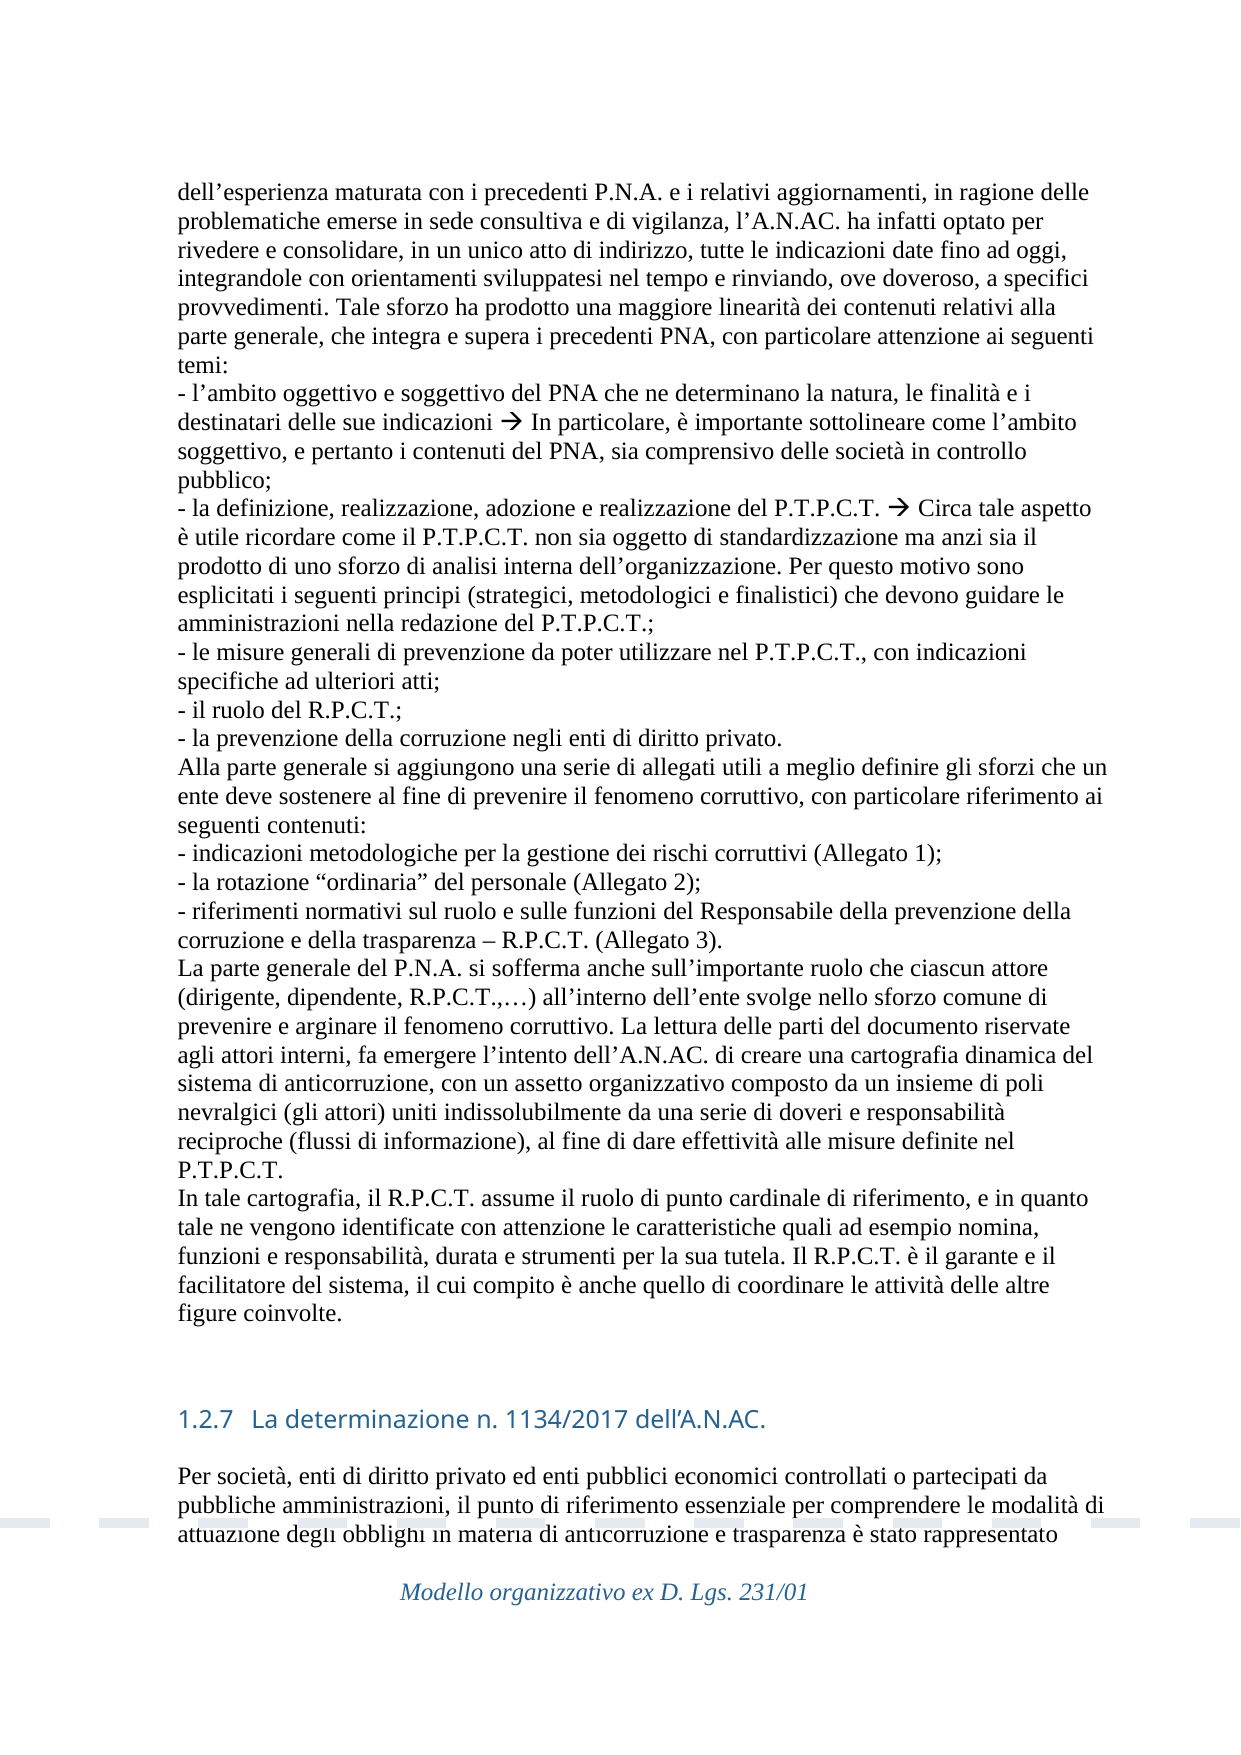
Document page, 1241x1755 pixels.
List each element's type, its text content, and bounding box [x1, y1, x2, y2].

subtitle La determinazione n. 1134/2017 dell’A.N.AC. [177, 1402, 1107, 1436]
text - la definizione, realizzazione, adozione e realizzazione del P.T.P.C.T.  Circa tale aspetto è utile ricordare come il P.T.P.C.T. non sia oggetto di standardizzazione ma anzi sia il prodotto di uno sforzo di analisi interna dell’organizzazione. Per questo motivo sono esplicitati i seguenti principi (strategici, metodologici e finalistici) che devono guidare le amministrazioni nella redazione del P.T.P.C.T.; [177, 493, 1107, 637]
text - il ruolo del R.P.C.T.; [177, 695, 1107, 723]
text Alla parte generale si aggiungono una serie di allegati utili a meglio definire gli sforzi che un ente deve sostenere al fine di prevenire il fenomeno corruttivo, con particolare riferimento ai seguenti contenuti: [177, 752, 1107, 838]
text - la prevenzione della corruzione negli enti di diritto privato. [177, 723, 1107, 752]
text dell’esperienza maturata con i precedenti P.N.A. e i relativi aggiornamenti, in ragione delle problematiche emerse in sede consultiva e di vigilanza, l’A.N.AC. ha infatti optato per rivedere e consolidare, in un unico atto di indirizzo, tutte le indicazioni date fino ad oggi, integrandole con orientamenti sviluppatesi nel tempo e rinviando, ove doveroso, a specifici provvedimenti. Tale sforzo ha prodotto una maggiore linearità dei contenuti relativi alla parte generale, che integra e supera i precedenti PNA, con particolare attenzione ai seguenti temi: [177, 177, 1107, 378]
text - indicazioni metodologiche per la gestione dei rischi corruttivi (Allegato 1); [177, 838, 1107, 867]
text - le misure generali di prevenzione da poter utilizzare nel P.T.P.C.T., con indicazioni specifiche ad ulteriori atti; [177, 637, 1107, 695]
text Per società, enti di diritto privato ed enti pubblici economici controllati o partecipati da pubbliche amministrazioni, il punto di riferimento essenziale per comprendere le modalità di attuazione degli obblighi in materia di anticorruzione e trasparenza è stato rappresentato [177, 1461, 1107, 1547]
text La parte generale del P.N.A. si sofferma anche sull’importante ruolo che ciascun attore (dirigente, dipendente, R.P.C.T.,…) all’interno dell’ente svolge nello sforzo comune di prevenire e arginare il fenomeno corruttivo. La lettura delle parti del documento riservate agli attori interni, fa emergere l’intento dell’A.N.AC. di creare una cartografia dinamica del sistema di anticorruzione, con un assetto organizzativo composto da un insieme di poli nevralgici (gli attori) uniti indissolubilmente da una serie di doveri e responsabilità reciproche (flussi di informazione), al fine di dare effettività alle misure definite nel P.T.P.C.T. [177, 953, 1107, 1183]
text - riferimenti normativi sul ruolo e sulle funzioni del Responsabile della prevenzione della corruzione e della trasparenza – R.P.C.T. (Allegato 3). [177, 896, 1107, 953]
text - l’ambito oggettivo e soggettivo del PNA che ne determinano la natura, le finalità e i destinatari delle sue indicazioni  In particolare, è importante sottolineare come l’ambito soggettivo, e pertanto i contenuti del PNA, sia comprensivo delle società in controllo pubblico; [177, 378, 1107, 493]
text - la rotazione “ordinaria” del personale (Allegato 2); [177, 867, 1107, 896]
text In tale cartografia, il R.P.C.T. assume il ruolo di punto cardinale di riferimento, e in quanto tale ne vengono identificate con attenzione le caratteristiche quali ad esempio nomina, funzioni e responsabilità, durata e strumenti per la sua tutela. Il R.P.C.T. è il garante e il facilitatore del sistema, il cui compito è anche quello di coordinare le attività delle altre figure coinvolte. [177, 1183, 1107, 1327]
